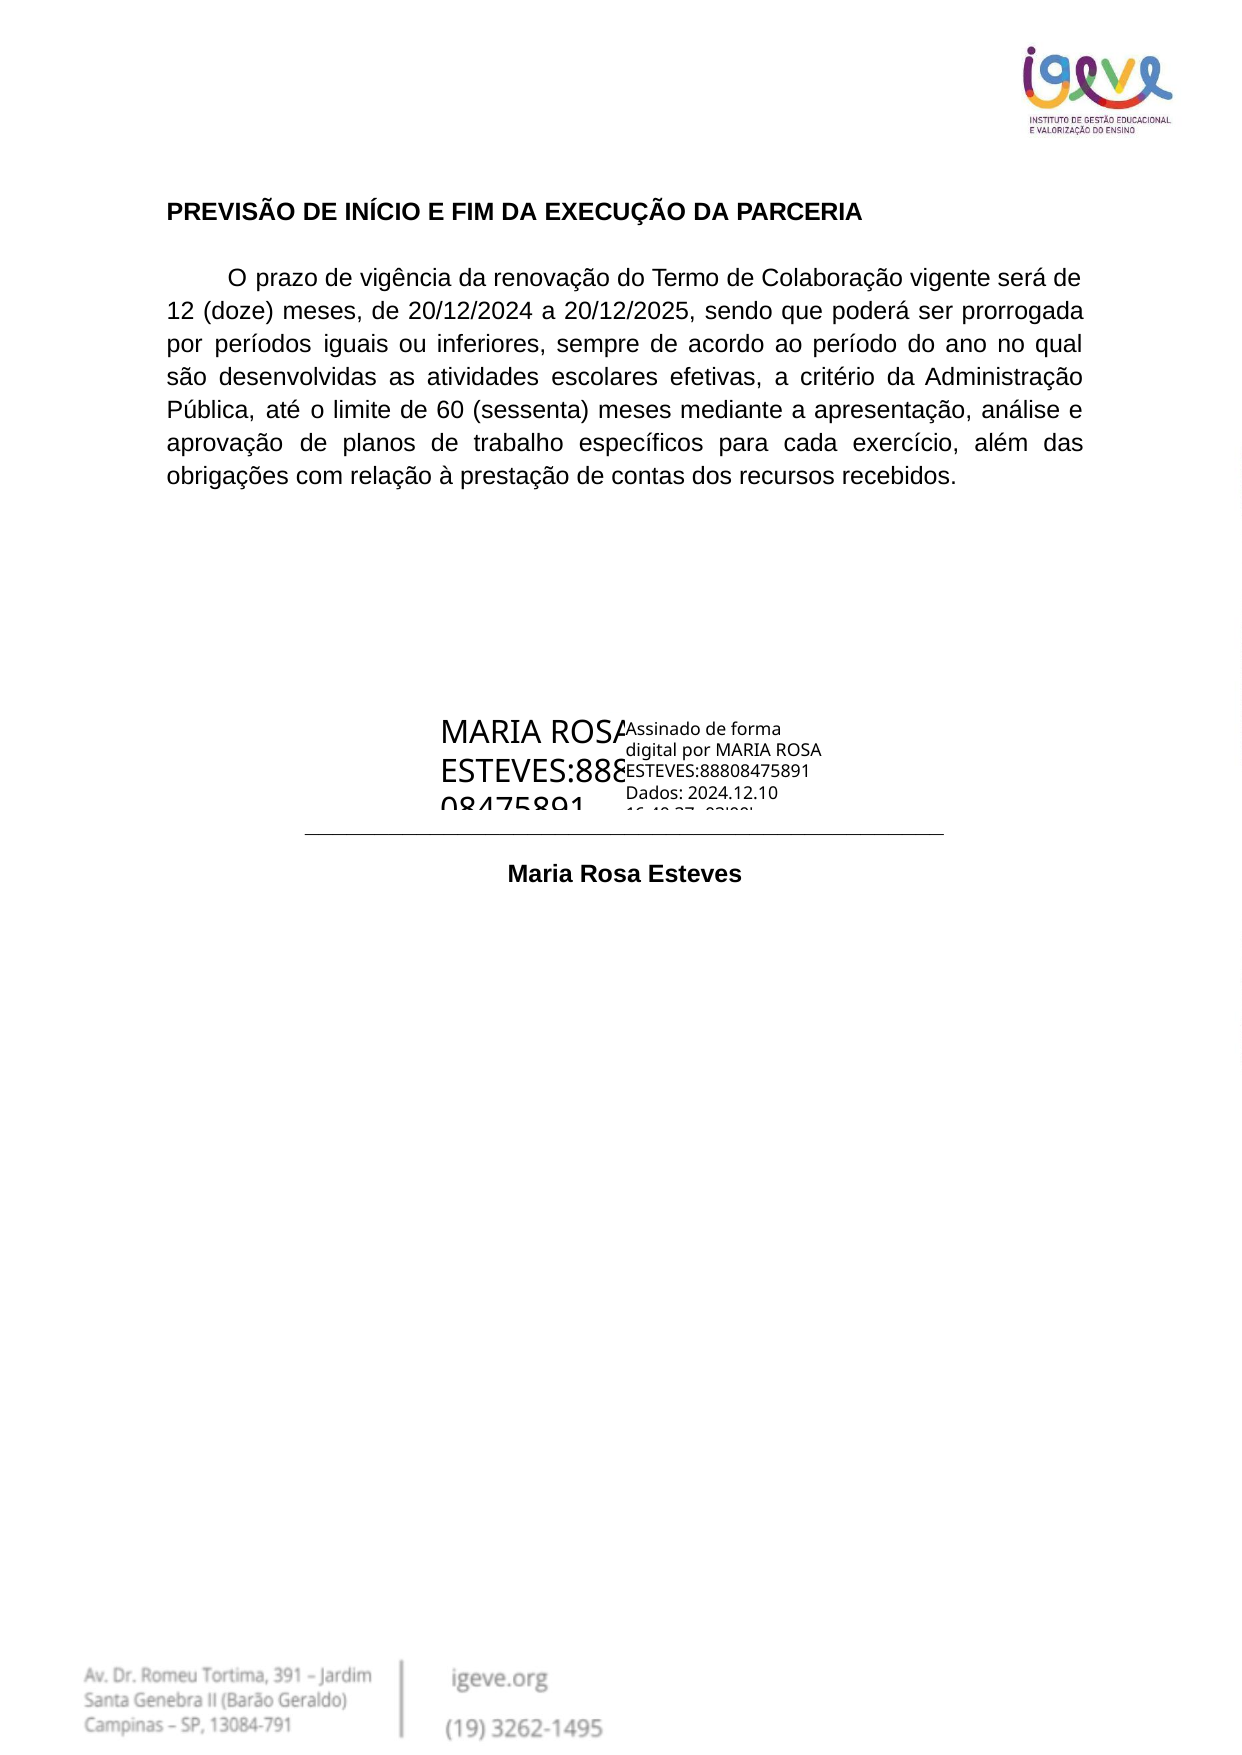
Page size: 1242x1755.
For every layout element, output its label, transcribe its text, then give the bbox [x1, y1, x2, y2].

text _____________________________________________ [319, 810, 969, 838]
text 2 (doze) meses, de 20/12/2024 a 20/12/2025, sendo que poderá ser prorrogada [180, 297, 1108, 325]
text são desenvolvidas as atividades escolares efetivas, a critério da Administração [166, 363, 1108, 391]
text por períodos iguais ou inferiores, sempre de acordo ao período do ano no qual [166, 330, 1108, 358]
text 08475891 [440, 790, 625, 810]
text obrigações com relação à prestação de contas dos recursos recebidos. [166, 462, 1108, 490]
text Assinado de forma [625, 718, 788, 739]
text Maria Rosa Esteves [507, 860, 969, 888]
text O prazo de vigência da renovação do Termo de Colaboração vigente será de [227, 264, 1107, 292]
text _ [305, 810, 319, 834]
text ESTEVES:88808475891 [625, 761, 825, 782]
text MARIA ROSA [440, 713, 637, 751]
text 1 [625, 803, 634, 810]
text Pública, até o limite de 60 (sessenta) meses mediante a apresentação, análise e [166, 396, 1108, 424]
text 6:40:37 -03'00' [634, 803, 765, 810]
text PREVISÃO DE INÍCIO E FIM DA EXECUÇÃO DA PARCERIA [166, 198, 890, 226]
text digital por MARIA ROSA [625, 739, 825, 761]
text ESTEVES:888 [440, 751, 625, 790]
text 1 [166, 297, 180, 325]
text aprovação de planos de trabalho específicos para cada exercício, além das [166, 429, 1108, 457]
text Dados: 2024.12.10 [625, 782, 825, 803]
